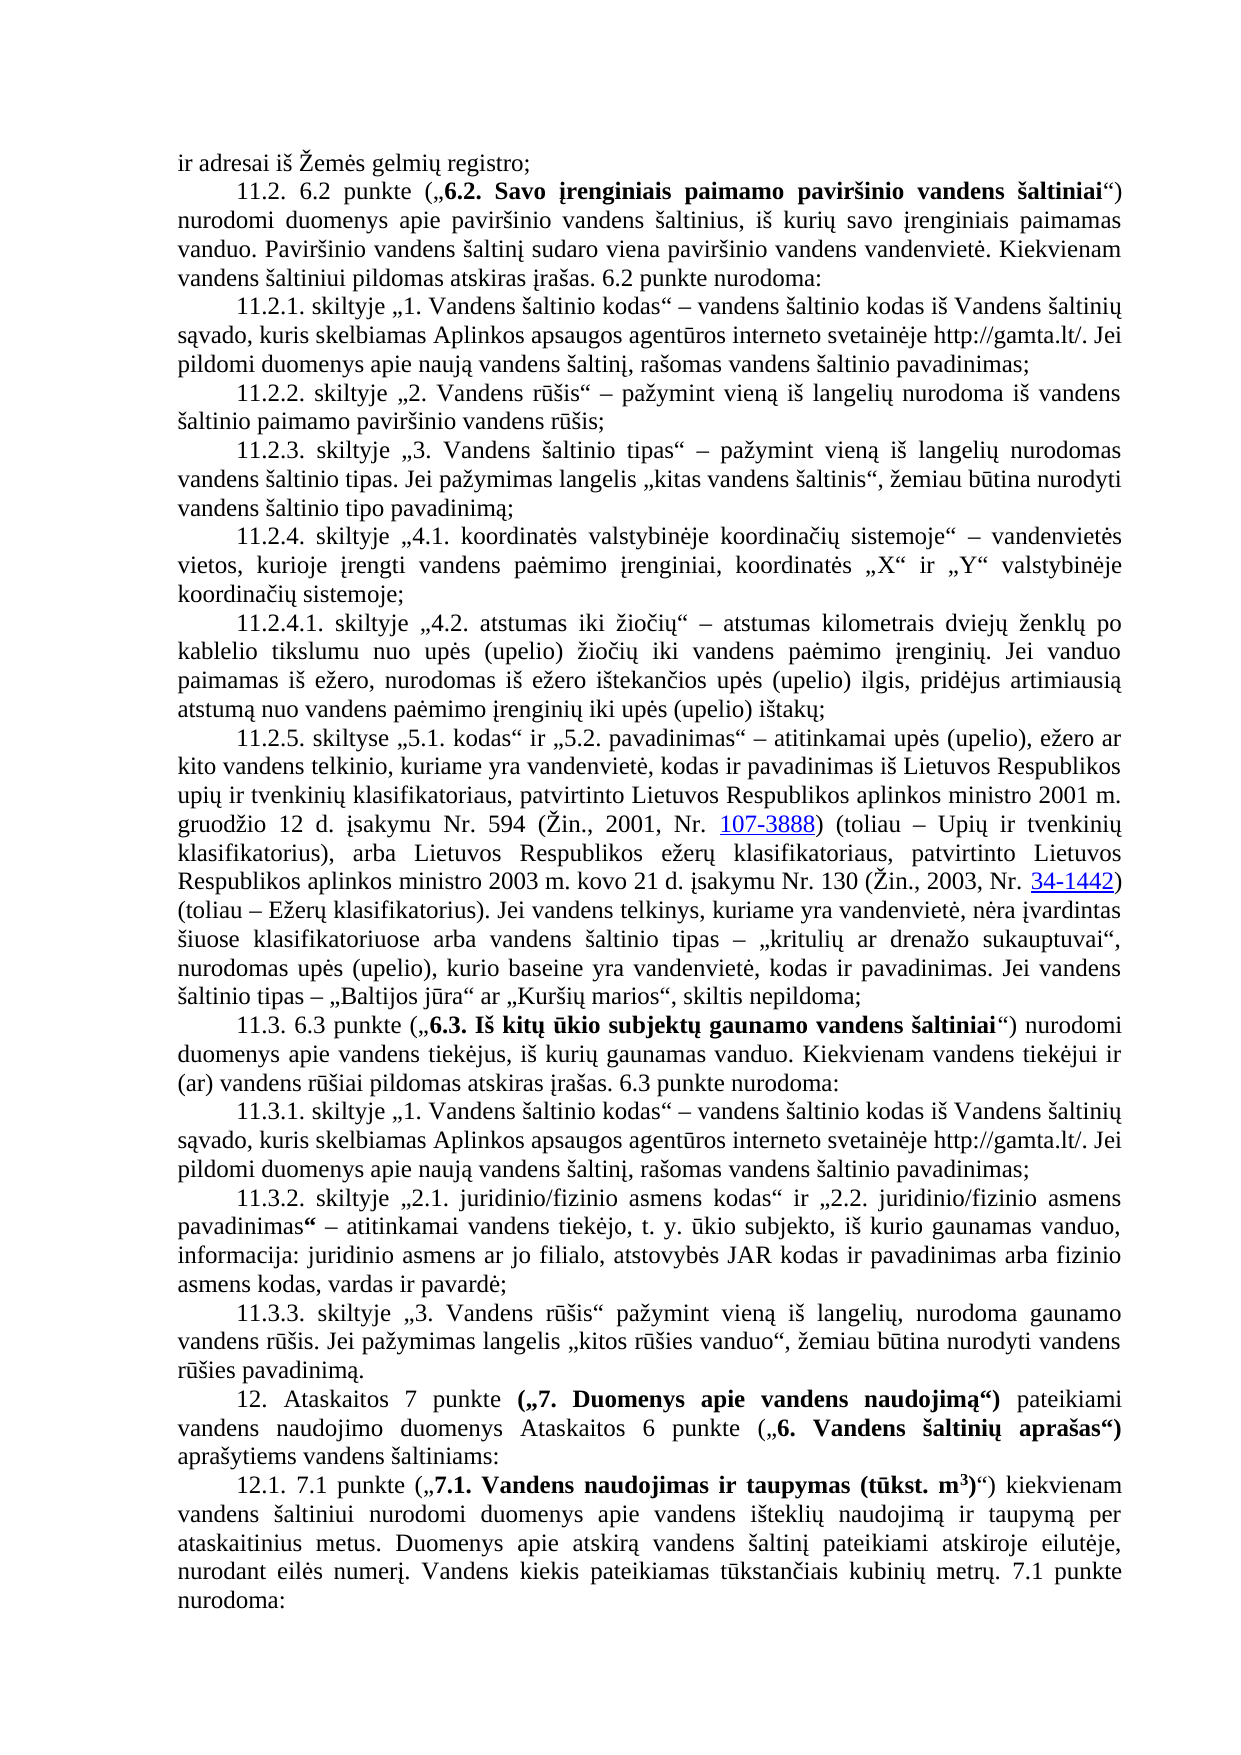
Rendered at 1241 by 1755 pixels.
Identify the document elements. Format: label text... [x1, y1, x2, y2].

text 11.2.4. skiltyje „4.1. koordinatės valstybinėje koordinačių sistemoje“ – vandenvietės vietos, kurioje įrengti vandens paėmimo įrenginiai, koordinatės „X“ ir „Y“ valstybinėje koordinačių sistemoje; [177, 521, 1122, 608]
text 11.3. 6.3 punkte („6.3. Iš kitų ūkio subjektų gaunamo vandens šaltiniai“) nurodomi duomenys apie vandens tiekėjus, iš kurių gaunamas vanduo. Kiekvienam vandens tiekėjui ir (ar) vandens rūšiai pildomas atskiras įrašas. 6.3 punkte nurodoma: [177, 1010, 1122, 1096]
text 11.2.1. skiltyje „1. Vandens šaltinio kodas“ – vandens šaltinio kodas iš Vandens šaltinių sąvado, kuris skelbiamas Aplinkos apsaugos agentūros interneto svetainėje http://gamta.lt/. Jei pildomi duomenys apie naują vandens šaltinį, rašomas vandens šaltinio pavadinimas; [177, 291, 1122, 378]
text 11.3.1. skiltyje „1. Vandens šaltinio kodas“ – vandens šaltinio kodas iš Vandens šaltinių sąvado, kuris skelbiamas Aplinkos apsaugos agentūros interneto svetainėje http://gamta.lt/. Jei pildomi duomenys apie naują vandens šaltinį, rašomas vandens šaltinio pavadinimas; [177, 1096, 1122, 1183]
text 11.2.5. skiltyse „5.1. kodas“ ir „5.2. pavadinimas“ – atitinkamai upės (upelio), ežero ar kito vandens telkinio, kuriame yra vandenvietė, kodas ir pavadinimas iš Lietuvos Respublikos upių ir tvenkinių klasifikatoriaus, patvirtinto Lietuvos Respublikos aplinkos ministro 2001 m. gruodžio 12 d. įsakymu Nr. 594 (Žin., 2001, Nr. 107-3888) (toliau – Upių ir tvenkinių klasifikatorius), arba Lietuvos Respublikos ežerų klasifikatoriaus, patvirtinto Lietuvos Respublikos aplinkos ministro 2003 m. kovo 21 d. įsakymu Nr. 130 (Žin., 2003, Nr. 34-1442) (toliau – Ežerų klasifikatorius). Jei vandens telkinys, kuriame yra vandenvietė, nėra įvardintas šiuose klasifikatoriuose arba vandens šaltinio tipas – „kritulių ar drenažo sukauptuvai“, nurodomas upės (upelio), kurio baseine yra vandenvietė, kodas ir pavadinimas. Jei vandens šaltinio tipas – „Baltijos jūra“ ar „Kuršių marios“, skiltis nepildoma; [177, 723, 1122, 1010]
text 11.3.2. skiltyje „2.1. juridinio/fizinio asmens kodas“ ir „2.2. juridinio/fizinio asmens pavadinimas“ – atitinkamai vandens tiekėjo, t. y. ūkio subjekto, iš kurio gaunamas vanduo, informacija: juridinio asmens ar jo filialo, atstovybės JAR kodas ir pavadinimas arba fizinio asmens kodas, vardas ir pavardė; [177, 1183, 1122, 1298]
text 11.2.3. skiltyje „3. Vandens šaltinio tipas“ – pažymint vieną iš langelių nurodomas vandens šaltinio tipas. Jei pažymimas langelis „kitas vandens šaltinis“, žemiau būtina nurodyti vandens šaltinio tipo pavadinimą; [177, 435, 1122, 521]
text ir adresai iš Žemės gelmių registro; [177, 148, 1122, 176]
text 11.2.4.1. skiltyje „4.2. atstumas iki žiočių“ – atstumas kilometrais dviejų ženklų po kablelio tikslumu nuo upės (upelio) žiočių iki vandens paėmimo įrenginių. Jei vanduo paimamas iš ežero, nurodomas iš ežero ištekančios upės (upelio) ilgis, pridėjus artimiausią atstumą nuo vandens paėmimo įrenginių iki upės (upelio) ištakų; [177, 608, 1122, 723]
text 11.2.2. skiltyje „2. Vandens rūšis“ – pažymint vieną iš langelių nurodoma iš vandens šaltinio paimamo paviršinio vandens rūšis; [177, 378, 1122, 435]
text 11.2. 6.2 punkte („6.2. Savo įrenginiais paimamo paviršinio vandens šaltiniai“) nurodomi duomenys apie paviršinio vandens šaltinius, iš kurių savo įrenginiais paimamas vanduo. Paviršinio vandens šaltinį sudaro viena paviršinio vandens vandenvietė. Kiekvienam vandens šaltiniui pildomas atskiras įrašas. 6.2 punkte nurodoma: [177, 176, 1122, 291]
text 11.3.3. skiltyje „3. Vandens rūšis“ pažymint vieną iš langelių, nurodoma gaunamo vandens rūšis. Jei pažymimas langelis „kitos rūšies vanduo“, žemiau būtina nurodyti vandens rūšies pavadinimą. [177, 1298, 1122, 1384]
text 12.1. 7.1 punkte („7.1. Vandens naudojimas ir taupymas (tūkst. m3)“) kiekvienam vandens šaltiniui nurodomi duomenys apie vandens išteklių naudojimą ir taupymą per ataskaitinius metus. Duomenys apie atskirą vandens šaltinį pateikiami atskiroje eilutėje, nurodant eilės numerį. Vandens kiekis pateikiamas tūkstančiais kubinių metrų. 7.1 punkte nurodoma: [177, 1470, 1122, 1614]
text 12. Ataskaitos 7 punkte („7. Duomenys apie vandens naudojimą“) pateikiami vandens naudojimo duomenys Ataskaitos 6 punkte („6. Vandens šaltinių aprašas“) aprašytiems vandens šaltiniams: [177, 1384, 1122, 1470]
